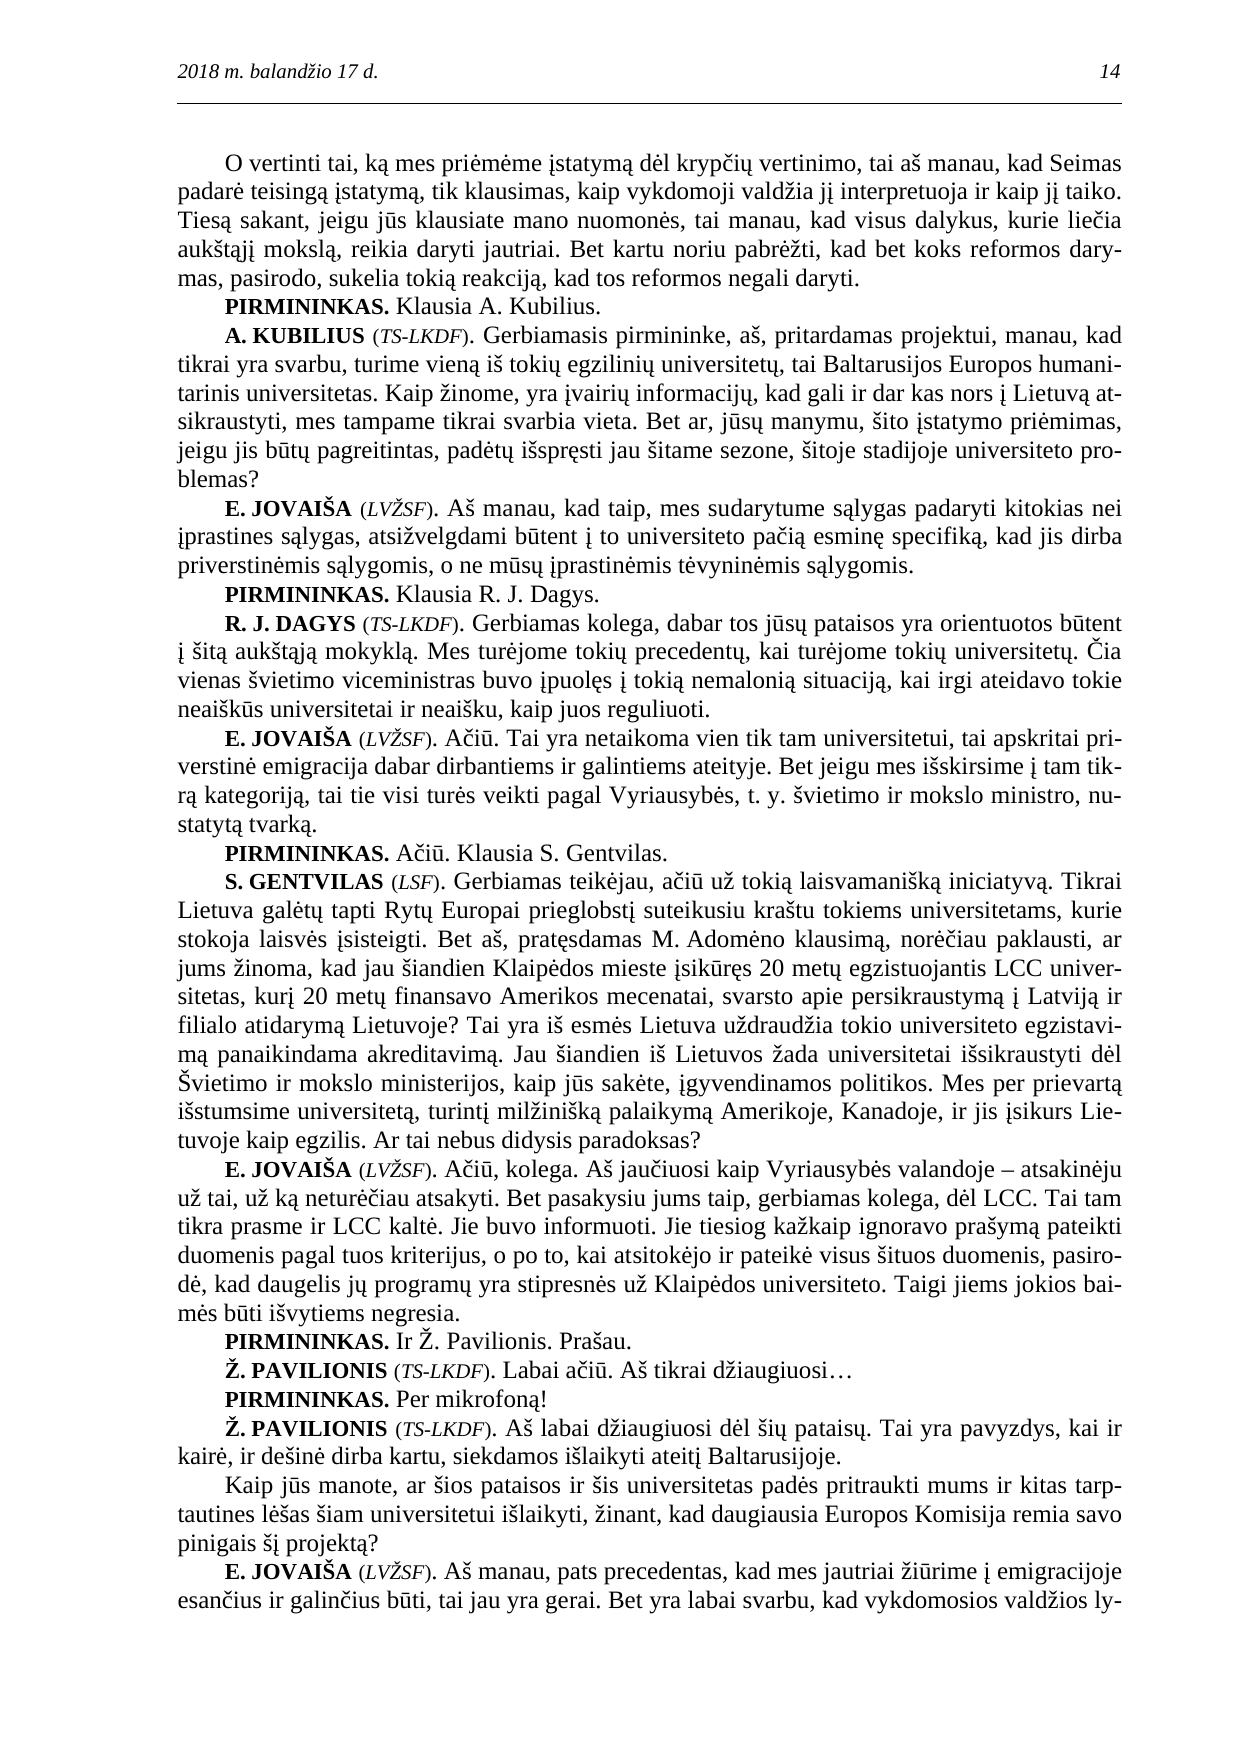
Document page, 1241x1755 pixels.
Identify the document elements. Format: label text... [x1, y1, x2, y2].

text PIRMININKAS. Ir Ž. Pa­vi­lio­nis. Pra­šau. [177, 1326, 1122, 1355]
text PIRMININKAS. Per mik­ro­fo­ną! [177, 1384, 1122, 1413]
text E. JOVAIŠA (LVŽSF). Aš ma­nau, kad taip, mes su­da­ry­tu­me są­ly­gas pa­da­ry­ti ki­to­kias nei įpras­ti­nes są­ly­gas, at­si­žvelg­da­mi bū­tent į to uni­ver­si­te­to pa­čią es­mi­nę spe­ci­fi­ką, kad jis dir­ba pri­vers­ti­nė­mis są­ly­go­mis, o ne mū­sų įpras­ti­nė­mis tė­vy­ni­nė­mis są­ly­go­mis. [177, 493, 1122, 579]
text Ž. PAVILIONIS (TS-LKDF). Aš la­bai džiau­giuo­si dėl šių pa­tai­sų. Tai yra pa­vyz­dys, kai ir kai­rė, ir de­ši­nė dir­ba kar­tu, siek­da­mos iš­lai­ky­ti at­ei­tį Bal­ta­ru­si­jo­je. [177, 1413, 1122, 1470]
text R. J. DAGYS (TS-LKDF). Ger­bia­mas ko­le­ga, da­bar tos jū­sų pa­tai­sos yra orien­tuo­tos bū­tent į ši­tą aukš­tą­ją mo­kyk­lą. Mes tu­rė­jo­me to­kių pre­ce­den­tų, kai tu­rė­jo­me to­kių uni­ver­si­te­tų. Čia vie­nas švie­ti­mo vi­ce­mi­nist­ras bu­vo įpuo­lęs į to­kią ne­ma­lo­nią si­tu­a­ci­ją, kai ir­gi at­ei­da­vo to­kie ne­aiš­kūs uni­ver­si­te­tai ir ne­aiš­ku, kaip juos re­gu­liuo­ti. [177, 608, 1122, 723]
text Kaip jūs ma­no­te, ar šios pa­tai­sos ir šis uni­ver­si­te­tas pa­dės pri­trauk­ti mums ir ki­tas tarp­tau­ti­nes lė­šas šiam uni­ver­si­te­tui iš­lai­ky­ti, ži­nant, kad dau­giau­sia Eu­ro­pos Ko­mi­si­ja re­mia sa­vo pi­ni­gais šį pro­jek­tą? [177, 1470, 1122, 1556]
text E. JOVAIŠA (LVŽSF). Ačiū, ko­le­ga. Aš jau­čiuo­si kaip Vy­riau­sy­bės va­lan­do­je – at­sa­ki­nė­ju už tai, už ką ne­tu­rė­čiau at­sa­ky­ti. Bet pa­sa­ky­siu jums taip, ger­bia­mas ko­le­ga, dėl LCC. Tai tam tik­ra pras­me ir LCC kal­tė. Jie bu­vo in­for­muo­ti. Jie tie­siog kaž­kaip ig­no­ra­vo pra­šy­mą pa­teik­ti duo­me­nis pa­gal tuos kri­te­ri­jus, o po to, kai at­si­to­kė­jo ir pa­tei­kė vi­sus ši­tuos duo­me­nis, pa­si­ro­dė, kad dau­ge­lis jų pro­gra­mų yra stip­res­nės už Klai­pė­dos uni­ver­si­te­to. Tai­gi jiems jo­kios bai­mės bū­ti iš­vy­tiems ne­gre­sia. [177, 1154, 1122, 1326]
text A. KUBILIUS (TS-LKDF). Ger­bia­ma­sis pir­mi­nin­ke, aš, pri­tar­da­mas pro­jek­tui, ma­nau, kad tik­rai yra svar­bu, tu­ri­me vie­ną iš to­kių eg­zi­li­nių uni­ver­si­te­tų, tai Bal­ta­ru­si­jos Eu­ro­pos hu­ma­ni­ta­ri­nis uni­ver­si­te­tas. Kaip ži­no­me, yra įvai­rių in­for­ma­ci­jų, kad ga­li ir dar kas nors į Lie­tu­vą at­si­kraus­ty­ti, mes tam­pa­me tik­rai svar­bia vie­ta. Bet ar, jū­sų ma­ny­mu, ši­to įsta­ty­mo pri­ėmi­mas, jei­gu jis bū­tų pa­grei­tin­tas, pa­dė­tų iš­spręs­ti jau ši­ta­me se­zo­ne, ši­to­je sta­di­jo­je uni­ver­si­te­to pro­ble­mas? [177, 320, 1122, 493]
text PIRMININKAS. Klau­sia A. Ku­bi­lius. [177, 291, 1122, 320]
text O ver­tin­ti tai, ką mes pri­ėmė­me įsta­ty­mą dėl kryp­čių ver­ti­ni­mo, tai aš ma­nau, kad Sei­mas pa­da­rė tei­sin­gą įsta­ty­mą, tik klau­si­mas, kaip vyk­do­mo­ji val­džia jį in­ter­pre­tuo­ja ir kaip jį tai­ko. Tie­są sa­kant, jei­gu jūs klau­sia­te ma­no nuo­mo­nės, tai ma­nau, kad vi­sus da­ly­kus, ku­rie lie­čia aukš­tą­jį moks­lą, rei­kia da­ry­ti jaut­riai. Bet kar­tu no­riu pa­brėž­ti, kad bet koks re­for­mos da­ry­mas, pa­si­ro­do, su­ke­lia to­kią re­ak­ci­ją, kad tos re­for­mos ne­ga­li da­ry­ti. [177, 148, 1122, 291]
text E. JOVAIŠA (LVŽSF). Aš ma­nau, pats pre­ce­den­tas, kad mes jaut­riai žiū­ri­me į emig­ra­ci­jo­je esan­čius ir ga­lin­čius bū­ti, tai jau yra ge­rai. Bet yra la­bai svar­bu, kad vyk­do­mo­sios val­džios ly­ [177, 1556, 1122, 1614]
text S. GENTVILAS (LSF). Ger­bia­mas tei­kė­jau, ačiū už to­kią lais­va­ma­niš­ką ini­cia­ty­vą. Tik­rai Lie­tu­va ga­lė­tų tap­ti Ry­tų Eu­ro­pai prie­globs­tį su­tei­ku­siu kraš­tu to­kiems uni­ver­si­te­tams, ku­rie sto­ko­ja lais­vės įsi­steig­ti. Bet aš, pra­tęs­da­mas M. Ado­mė­no klau­si­mą, no­rė­čiau pa­klaus­ti, ar jums ži­no­ma, kad jau šian­dien Klai­pė­dos mies­te įsi­kū­ręs 20 me­tų eg­zis­tuo­jan­tis LCC uni­ver­si­te­tas, ku­rį 20 me­tų fi­nan­sa­vo Ame­ri­kos me­ce­na­tai, svars­to apie per­si­kraus­ty­mą į Lat­vi­ją ir fi­lia­lo ati­da­ry­mą Lie­tu­vo­je? Tai yra iš es­mės Lie­tu­va už­drau­džia to­kio uni­ver­si­te­to eg­zis­ta­vi­mą pa­nai­kin­da­ma ak­re­di­ta­vi­mą. Jau šian­dien iš Lie­tu­vos ža­da uni­ver­si­te­tai iš­si­kraus­ty­ti dėl Švie­ti­mo ir moks­lo mi­nis­te­ri­jos, kaip jūs sa­kė­te, įgy­ven­di­na­mos po­li­ti­kos. Mes per prie­var­tą iš­stum­si­me uni­ver­si­te­tą, tu­rin­tį mil­ži­niš­ką pa­lai­ky­mą Ame­ri­ko­je, Ka­na­do­je, ir jis įsi­kurs Lie­tu­vo­je kaip eg­zi­lis. Ar tai ne­bus di­dy­sis pa­ra­dok­sas? [177, 866, 1122, 1154]
text PIRMININKAS. Klau­sia R. J. Da­gys. [177, 579, 1122, 608]
text PIRMININKAS. Ačiū. Klau­sia S. Gent­vi­las. [177, 838, 1122, 866]
text E. JOVAIŠA (LVŽSF). Ačiū. Tai yra ne­tai­ko­ma vien tik tam uni­ver­si­te­tui, tai ap­skri­tai pri­vers­ti­nė emig­ra­ci­ja da­bar dir­ban­tiems ir ga­lin­tiems at­ei­ty­je. Bet jei­gu mes iš­skir­si­me į tam tik­rą ka­te­go­ri­ją, tai tie vi­si tu­rės veik­ti pa­gal Vy­riau­sy­bės, t. y. švie­ti­mo ir moks­lo mi­nist­ro, nu­sta­ty­tą tvar­ką. [177, 723, 1122, 838]
text Ž. PAVILIONIS (TS-LKDF). La­bai ačiū. Aš tik­rai džiau­giuo­si… [177, 1355, 1122, 1384]
